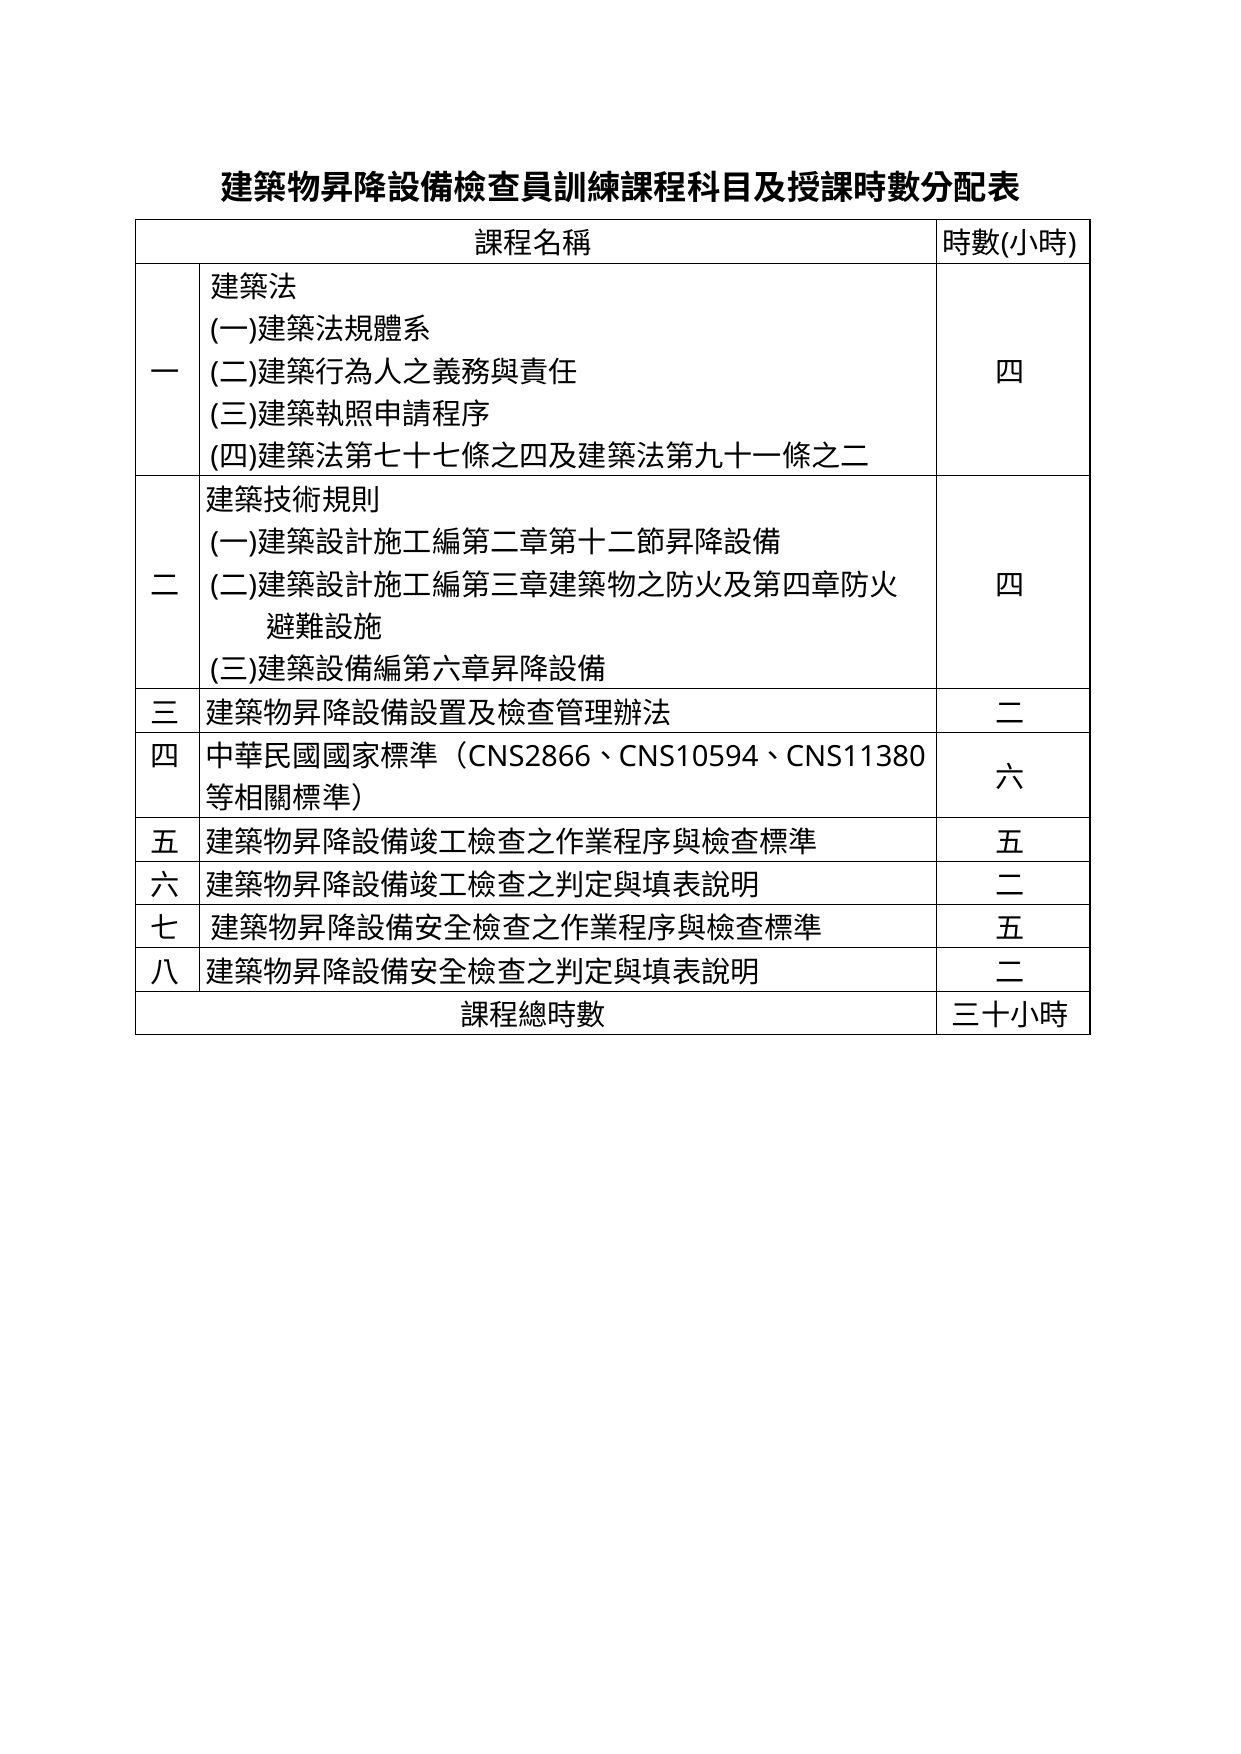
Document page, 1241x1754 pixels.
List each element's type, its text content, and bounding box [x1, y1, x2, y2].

table_cell 二 [136, 476, 199, 688]
table_cell 二 [937, 862, 1089, 904]
table_cell 四 [937, 264, 1089, 475]
table_cell 建築物昇降設備安全檢查之作業程序與檢查標準 [200, 905, 936, 947]
table_cell 四 [937, 476, 1089, 688]
table_cell 建築法 (一)建築法規體系 (二)建築行為人之義務與責任 (三)建築執照申請程序 (四)建築法第七十七條之四及建築法第九十一條之二 [200, 264, 936, 475]
table_cell 六 [937, 733, 1089, 817]
table_cell 二 [937, 689, 1089, 732]
table_cell 建築物昇降設備設置及檢查管理辦法 [200, 689, 936, 732]
table_cell 四 [136, 733, 199, 817]
table_cell 五 [937, 905, 1089, 947]
table_header 時數(小時) [937, 220, 1089, 262]
text 建築物昇降設備檢查員訓練課程科目及授課時數分配表 [187, 160, 1053, 209]
table_cell 五 [136, 818, 199, 861]
table_cell 三十小時 [937, 992, 1089, 1034]
table_cell 八 [136, 948, 199, 991]
table_cell 三 [136, 689, 199, 732]
table_cell 建築物昇降設備安全檢查之判定與填表說明 [200, 948, 936, 991]
table_cell 七 [136, 905, 199, 947]
table_cell 六 [136, 862, 199, 904]
table_cell 一 [136, 264, 199, 475]
table_header 課程名稱 [136, 220, 936, 262]
table_cell 五 [937, 818, 1089, 861]
table_cell 中華民國國家標準（CNS2866、CNS10594、CNS11380等相關標準） [200, 733, 936, 817]
table_cell 建築物昇降設備竣工檢查之判定與填表說明 [200, 862, 936, 904]
table_cell 課程總時數 [136, 992, 936, 1034]
table_cell 建築技術規則 (一)建築設計施工編第二章第十二節昇降設備 (二)建築設計施工編第三章建築物之防火及第四章防火避難設施 (三)建築設備編第六章昇降設備 [200, 476, 936, 688]
table_cell 二 [937, 948, 1089, 991]
table_cell 建築物昇降設備竣工檢查之作業程序與檢查標準 [200, 818, 936, 861]
